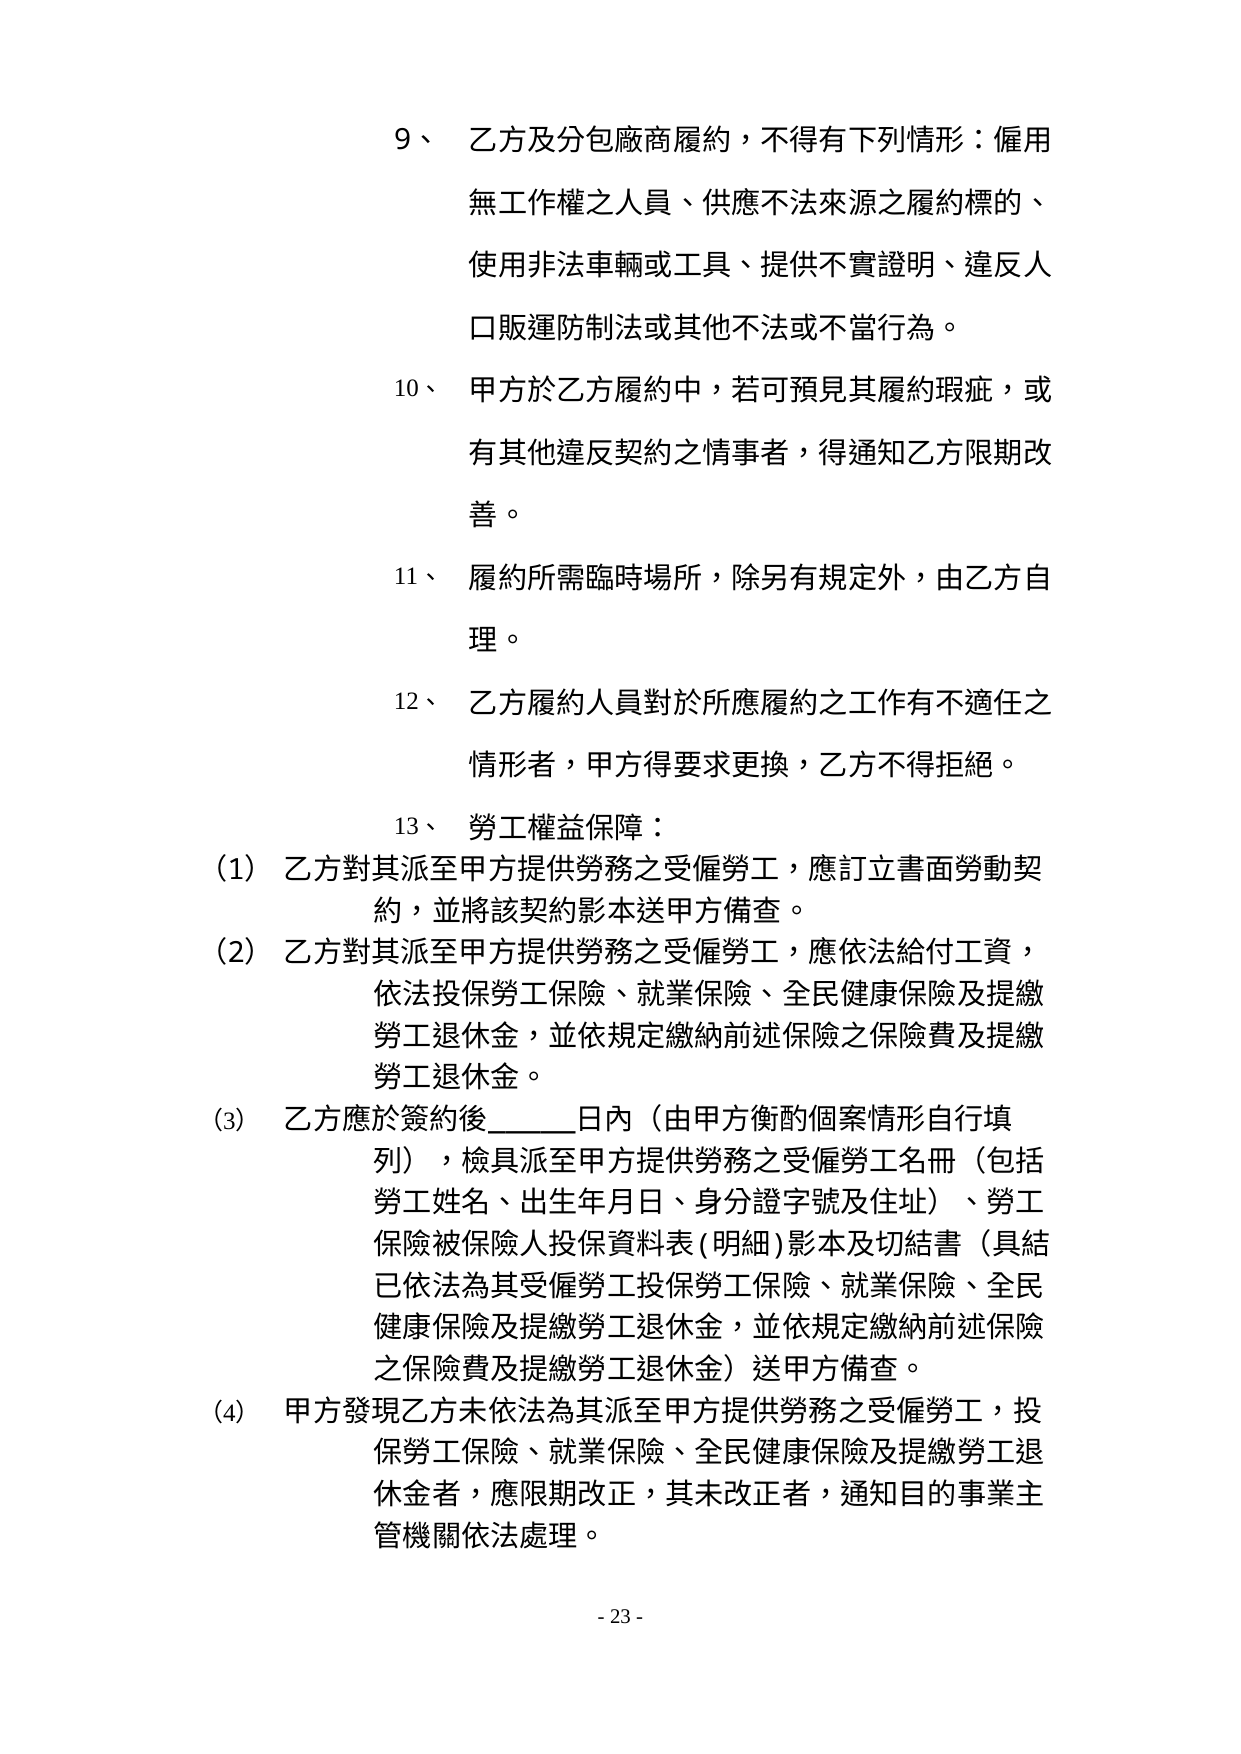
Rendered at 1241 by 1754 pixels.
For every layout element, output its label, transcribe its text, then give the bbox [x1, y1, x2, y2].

list 乙方履約人員對於所應履約之工作有不適任之情形者，甲方得要求更換，乙方不得拒絕。 [394, 659, 1053, 784]
list 履約所需臨時場所，除另有規定外，由乙方自理。 [394, 534, 1053, 659]
list 乙方對其派至甲方提供勞務之受僱勞工，應依法給付工資，依法投保勞工保險、就業保險、全民健康保險及提繳勞工退休金，並依規定繳納前述保險之保險費及提繳勞工退休金。 [198, 929, 1053, 1096]
list 乙方應於簽約後_____日內（由甲方衡酌個案情形自行填列），檢具派至甲方提供勞務之受僱勞工名冊（包括勞工姓名、出生年月日、身分證字號及住址）、勞工保險被保險人投保資料表(明細)影本及切結書（具結已依法為其受僱勞工投保勞工保險、就業保險、全民健康保險及提繳勞工退休金，並依規定繳納前述保險之保險費及提繳勞工退休金）送甲方備查。 [198, 1096, 1053, 1388]
list 甲方發現乙方未依法為其派至甲方提供勞務之受僱勞工，投保勞工保險、就業保險、全民健康保險及提繳勞工退休金者，應限期改正，其未改正者，通知目的事業主管機關依法處理。 [198, 1388, 1053, 1554]
list 乙方對其派至甲方提供勞務之受僱勞工，應訂立書面勞動契約，並將該契約影本送甲方備查。 [198, 846, 1053, 929]
list 勞工權益保障： [394, 784, 1053, 846]
list 甲方於乙方履約中，若可預見其履約瑕疵，或有其他違反契約之情事者，得通知乙方限期改善。 [394, 346, 1053, 534]
list 乙方及分包廠商履約，不得有下列情形：僱用無工作權之人員、供應不法來源之履約標的、使用非法車輛或工具、提供不實證明、違反人口販運防制法或其他不法或不當行為。 [394, 96, 1053, 346]
